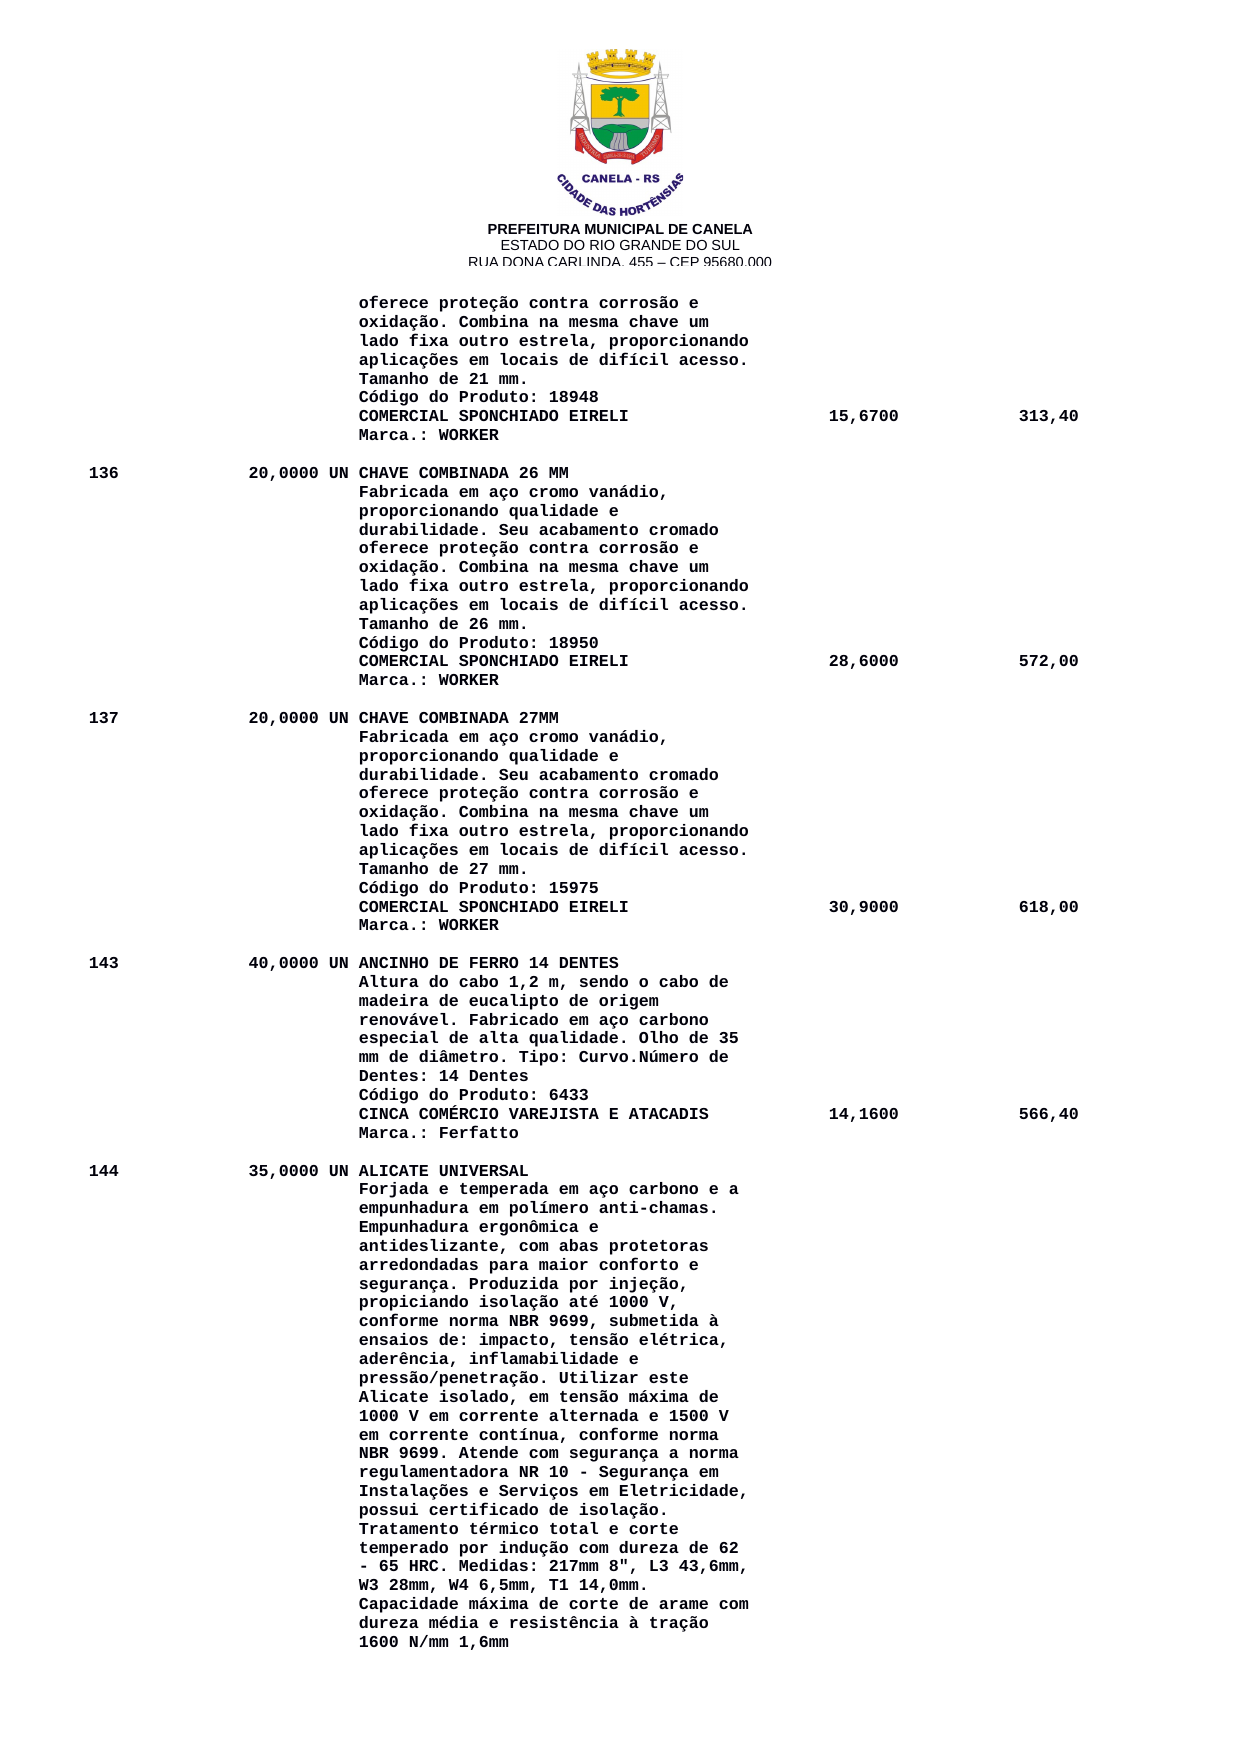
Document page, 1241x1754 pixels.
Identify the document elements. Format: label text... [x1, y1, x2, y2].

picture [557, 49, 684, 216]
text oferece proteção contra corrosão e oxidação. Combina na mesma chave um lado fixa outro estrela, proporcionando aplicações em locais de difícil acesso. Tamanho de 21 mm. Código do Produto: 18948 COMERCIAL SPONCHIADO EIRELI 15,6700 313,40 Marca.: WORKER 136 20,0000 UN CHAVE COMBINADA 26 MM Fabricada em aço cromo vanádio, proporcionando qualidade e durabilidade. Seu acabamento cromado oferece proteção contra corrosão e oxidação. Combina na mesma chave um lado fixa outro estrela, proporcionando aplicações em locais de difícil acesso. Tamanho de 26 mm. Código do Produto: 18950 COMERCIAL SPONCHIADO EIRELI 28,6000 572,00 Marca.: WORKER 137 20,0000 UN CHAVE COMBINADA 27MM Fabricada em aço cromo vanádio, proporcionando qualidade e durabilidade. Seu acabamento cromado oferece proteção contra corrosão e oxidação. Combina na mesma chave um lado fixa outro estrela, proporcionando aplicações em locais de difícil acesso. Tamanho de 27 mm. Código do Produto: 15975 COMERCIAL SPONCHIADO EIRELI 30,9000 618,00 Marca.: WORKER 143 40,0000 UN ANCINHO DE FERRO 14 DENTES Altura do cabo 1,2 m, sendo o cabo de madeira de eucalipto de origem renovável. Fabricado em aço carbono especial de alta qualidade. Olho de 35 mm de diâmetro. Tipo: Curvo.Número de Dentes: 14 Dentes Código do Produto: 6433 CINCA COMÉRCIO VAREJISTA E ATACADIS 14,1600 566,40 Marca.: Ferfatto 144 35,0000 UN ALICATE UNIVERSAL Forjada e temperada em aço carbono e a empunhadura em polímero anti-chamas. Empunhadura ergonômica e antideslizante, com abas protetoras arredondadas para maior conforto e segurança. Produzida por injeção, propiciando isolação até 1000 V, conforme norma NBR 9699, submetida à ensaios de: impacto, tensão elétrica, aderência, inflamabilidade e pressão/penetração. Utilizar este Alicate isolado, em tensão máxima de 1000 V em corrente alternada e 1500 V em corrente contínua, conforme norma NBR 9699. Atende com segurança a norma regulamentadora NR 10 - Segurança em Instalações e Serviços em Eletricidade, possui certificado de isolação. Tratamento térmico total e corte temperado por indução com dureza de 62 - 65 HRC. Medidas: 217mm 8", L3 43,6mm, W3 28mm, W4 6,5mm, T1 14,0mm. Capacidade máxima de corte de arame com dureza média e resistência à tração 1600 N/mm 1,6mm [88, 295, 1152, 1652]
